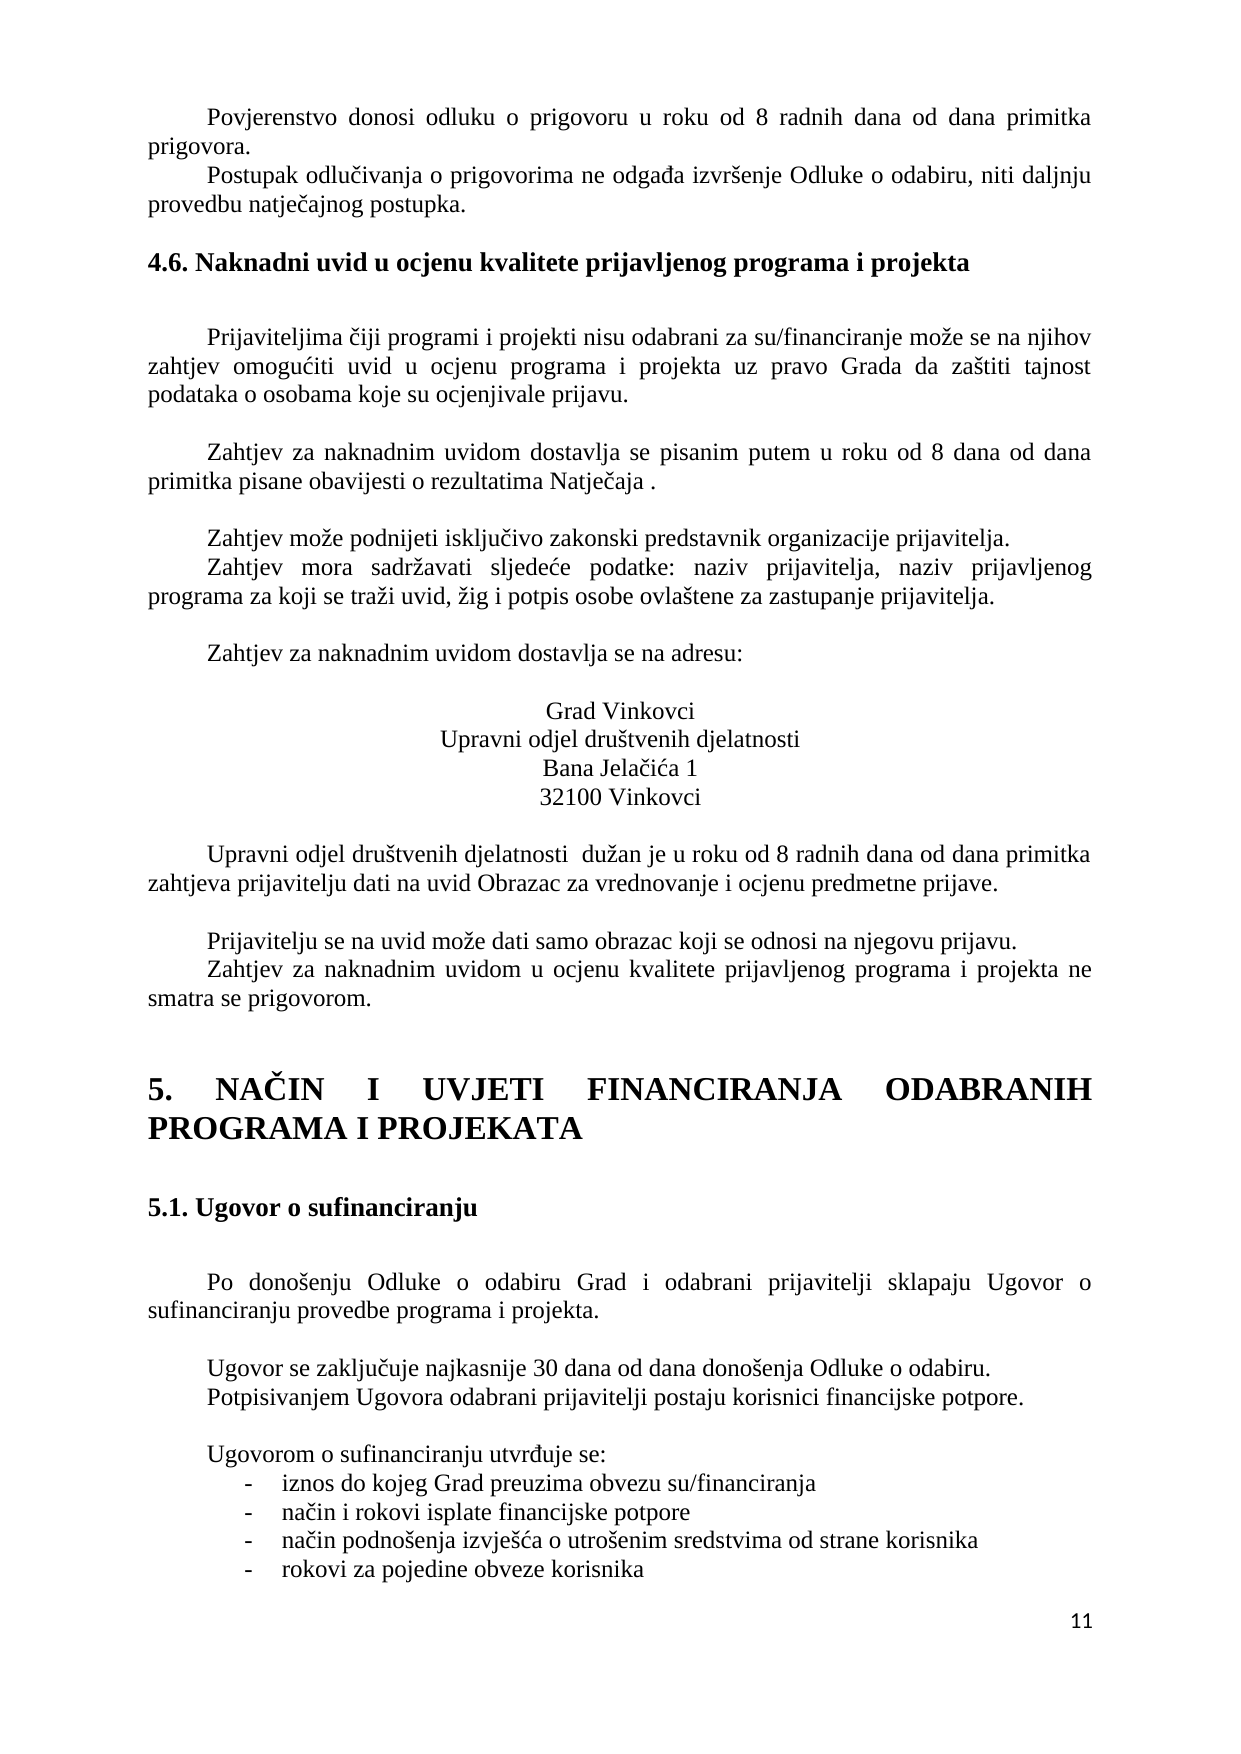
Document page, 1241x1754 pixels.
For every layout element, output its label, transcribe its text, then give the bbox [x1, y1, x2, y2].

text Zahtjev može podnijeti isključivo zakonski predstavnik organizacije prijavitelja. [148, 523, 1093, 552]
text Zahtjev za naknadnim uvidom dostavlja se pisanim putem u roku od 8 dana od dana primitka pisane obavijesti o rezultatima Natječaja . [148, 437, 1093, 494]
text Postupak odlučivanja o prigovorima ne odgađa izvršenje Odluke o odabiru, niti daljnju provedbu natječajnog postupka. [148, 160, 1093, 217]
text Bana Jelačića 1 [148, 753, 1093, 782]
subtitle 4.6. Naknadni uvid u ocjenu kvalitete prijavljenog programa i projekta [148, 246, 1093, 277]
text Po donošenju Odluke o odabiru Grad i odabrani prijavitelji sklapaju Ugovor o sufinanciranju provedbe programa i projekta. [148, 1267, 1093, 1324]
text Prijavitelju se na uvid može dati samo obrazac koji se odnosi na njegovu prijavu. [148, 926, 1093, 954]
text Povjerenstvo donosi odluku o prigovoru u roku od 8 radnih dana od dana primitka prigovora. [148, 102, 1093, 160]
text Ugovor se zaključuje najkasnije 30 dana od dana donošenja Odluke o odabiru. [148, 1353, 1093, 1382]
text 32100 Vinkovci [148, 782, 1093, 811]
text Zahtjev za naknadnim uvidom dostavlja se na adresu: [148, 638, 1093, 667]
text Grad Vinkovci [148, 696, 1093, 724]
list način i rokovi isplate financijske potpore [244, 1497, 1093, 1526]
list način podnošenja izvješća o utrošenim sredstvima od strane korisnika [244, 1526, 1093, 1554]
list rokovi za pojedine obveze korisnika [244, 1554, 1093, 1583]
subtitle 5.1. Ugovor o sufinanciranju [148, 1191, 1093, 1222]
text Zahtjev za naknadnim uvidom u ocjenu kvalitete prijavljenog programa i projekta ne smatra se prigovorom. [148, 954, 1093, 1012]
text Ugovorom o sufinanciranju utvrđuje se: [148, 1439, 1093, 1468]
text Potpisivanjem Ugovora odabrani prijavitelji postaju korisnici financijske potpore. [148, 1382, 1093, 1411]
text Upravni odjel društvenih djelatnosti [148, 724, 1093, 753]
list iznos do kojeg Grad preuzima obvezu su/financiranja [244, 1468, 1093, 1497]
text Prijaviteljima čiji programi i projekti nisu odabrani za su/financiranje može se na njihov zahtjev omogućiti uvid u ocjenu programa i projekta uz pravo Grada da zaštiti tajnost podataka o osobama koje su ocjenjivale prijavu. [148, 322, 1093, 408]
subtitle 5. NAČIN I UVJETI FINANCIRANJA ODABRANIH PROGRAMA I PROJEKATA [148, 1069, 1093, 1146]
text Zahtjev mora sadržavati sljedeće podatke: naziv prijavitelja, naziv prijavljenog programa za koji se traži uvid, žig i potpis osobe ovlaštene za zastupanje prijavitelja. [148, 552, 1093, 609]
text Upravni odjel društvenih djelatnosti dužan je u roku od 8 radnih dana od dana primitka zahtjeva prijavitelju dati na uvid Obrazac za vrednovanje i ocjenu predmetne prijave. [148, 839, 1093, 897]
